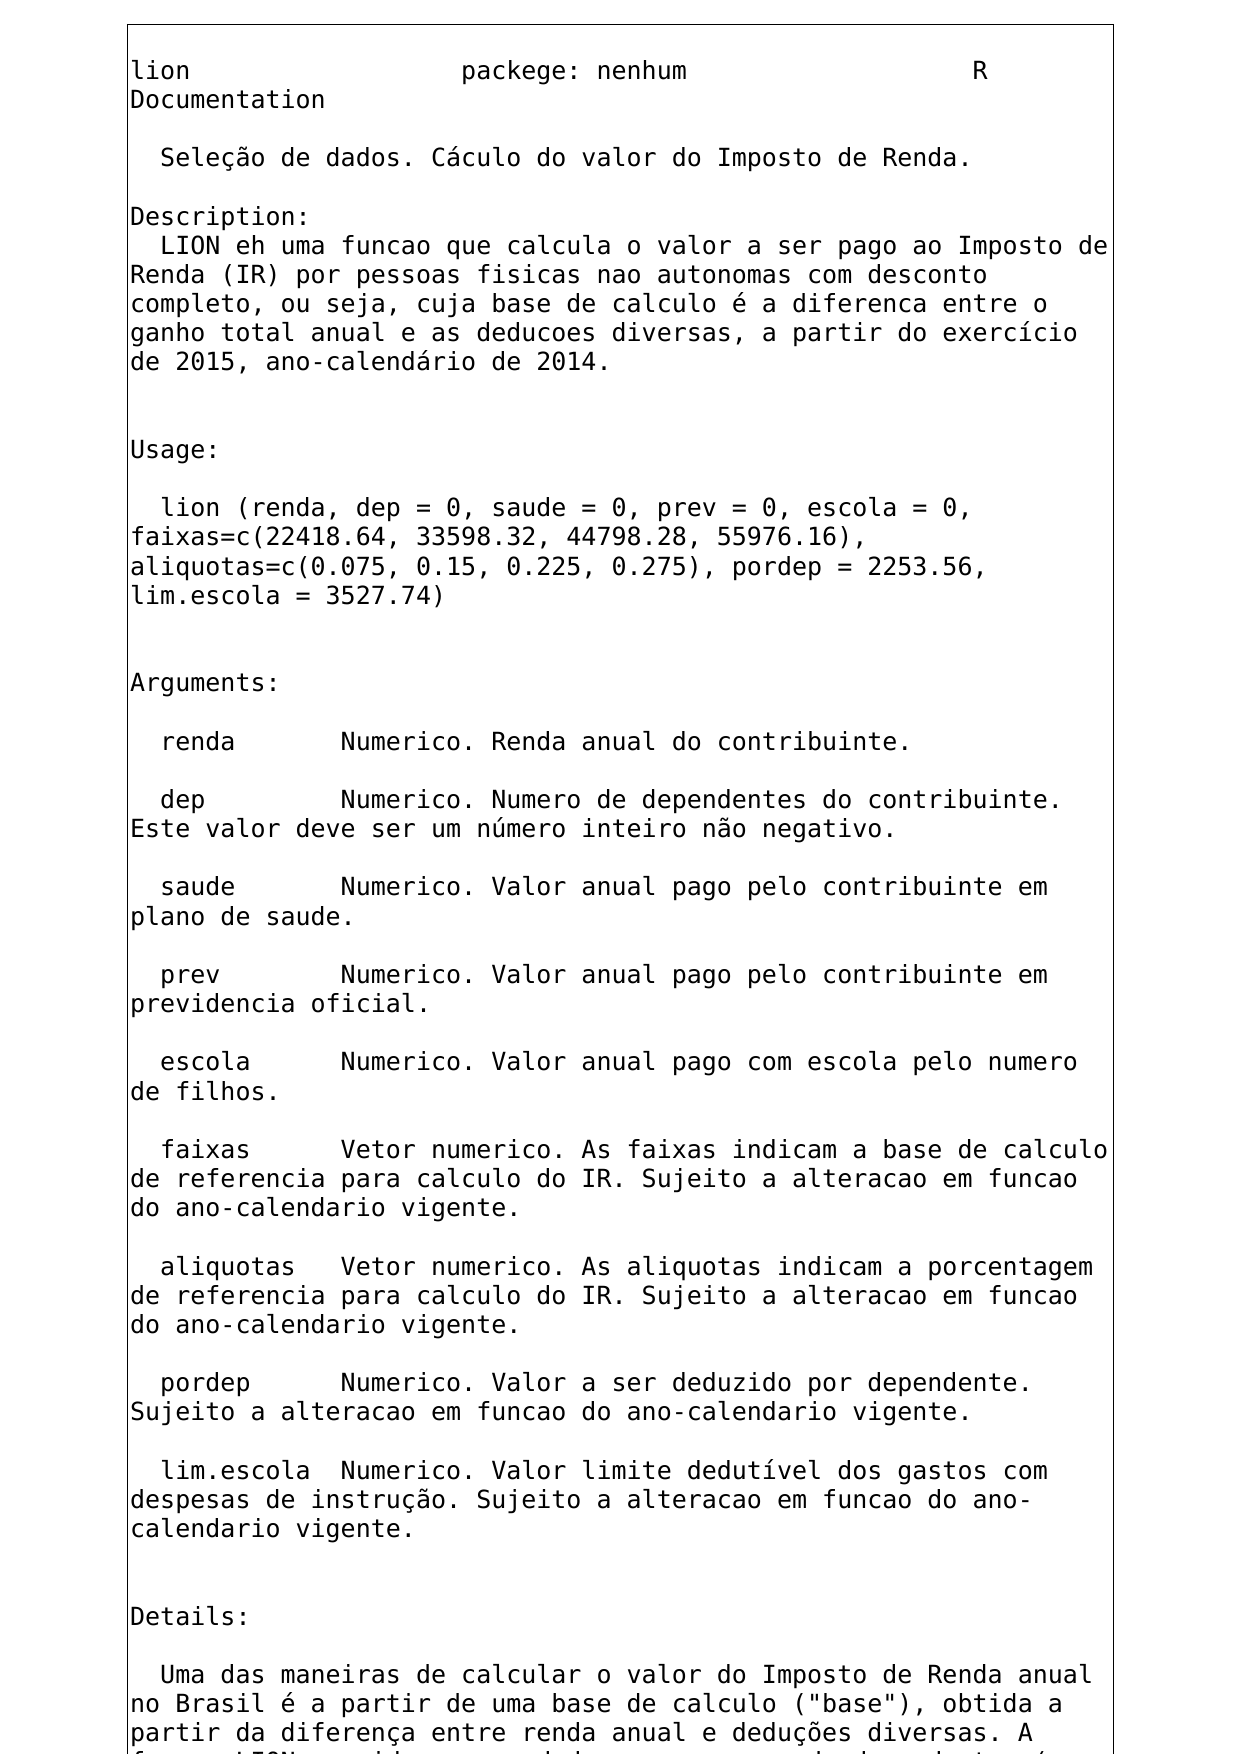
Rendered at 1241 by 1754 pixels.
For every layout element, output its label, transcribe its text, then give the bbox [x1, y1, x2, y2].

table_header lion packege: nenhum R Documentation Seleção de dados. Cáculo do valor do Imposto de Renda. Description: LION eh uma funcao que calcula o valor a ser pago ao Imposto de Renda (IR) por pessoas fisicas nao autonomas com desconto completo, ou seja, cuja base de calculo é a diferenca entre o ganho total anual e as deducoes diversas, a partir do exercício de 2015, ano-calendário de 2014. Usage: lion (renda, dep = 0, saude = 0, prev = 0, escola = 0, faixas=c(22418.64, 33598.32, 44798.28, 55976.16), aliquotas=c(0.075, 0.15, 0.225, 0.275), pordep = 2253.56, lim.escola = 3527.74) Arguments: renda Numerico. Renda anual do contribuinte. dep Numerico. Numero de dependentes do contribuinte. Este valor deve ser um número inteiro não negativo. saude Numerico. Valor anual pago pelo contribuinte em plano de saude. prev Numerico. Valor anual pago pelo contribuinte em previdencia oficial. escola Numerico. Valor anual pago com escola pelo numero de filhos. faixas Vetor numerico. As faixas indicam a base de calculo de referencia para calculo do IR. Sujeito a alteracao em funcao do ano-calendario vigente. aliquotas Vetor numerico. As aliquotas indicam a porcentagem de referencia para calculo do IR. Sujeito a alteracao em funcao do ano-calendario vigente. pordep Numerico. Valor a ser deduzido por dependente. Sujeito a alteracao em funcao do ano-calendario vigente. lim.escola Numerico. Valor limite dedutível dos gastos com despesas de instrução. Sujeito a alteracao em funcao do ano-calendario vigente. Details: Uma das maneiras de calcular o valor do Imposto de Renda anual no Brasil é a partir de uma base de calculo ("base"), obtida a partir da diferença entre renda anual e deduções diversas. A funcao LION considera como deducoes o numero de dependentes (para cada um há desconto de "pordep") e o valor anual pago pelo contribuinte em plano de saude, escola e previdência. A funcao LION retorna o valor a ser pago no caso do desconto completo, conhecido tambem como imposto progressivo, no qual calcula-se a diferença entre a porcentagem cobrada sobre a base e aquelas que deveriam incidir apenas sobre as diferenças. Considerando vetores de faixas e aliquotas fornecidos pela Receita Federal do Brasil, o calculo é feito a partir de uma estrutura genérica: IR = 0 x faixas1 + aliquotas1 x (faixas2 - faixas1) + aliquotas2 x (faixas3 - faixas2) + aliquotas3 x (faixas4 - faixas3) + aliquotas4 x (base - faixas4) Considerando as variações que ocorrem nas variáveis do ano-calendario vigente, esta funcao foi planejada para facilitar essa alteração ano a ano, de modo que LION precisa apenas de pequenas alterações nos defaults de seus argumentos para se adaptar a mudanças. Values: LION retorna o valor numerico do IR a ser pago pelo contribuinte no ano-calendario vigente. Author: Paula Zaterka Giroldo paulapontogiroldo@gmail.com References: Tabela Progressiva para o cálculo anual do Imposto sobre a Renda da Pessoa Física. http://www.receita.fazenda.gov.br/aliquotas/TabProgressiva2012a2015.htm MP 644/2014, medida provisoria que altera os valores da tabela do imposto sobre a renda da pessoa física no ano-calendario de 2015. http://www.planalto.gov.br/ccivil_03/_Ato2011-2014/2014/Mpv/mpv644.htm Examples # Exemplos genericos lion (renda = 12000) lion (renda = 50000) lion (renda = 50000, 0, 0, 0, 5000) lion (renda = 100000, 2, 8000) # Mudanças de ano a ano: IR a partir do exercício de 2014, ano-calendário de 2013. lion (1000, 0, 0, 0, 3300, faixas=c(20529.36, 30766.92, 41023.08, 51259.08), aliquotas=c(0.075, 0.15, 0.225, 0.275), pordep = 2156.52, lim.escola = 3230.46) [128, 25, 1113, 1754]
